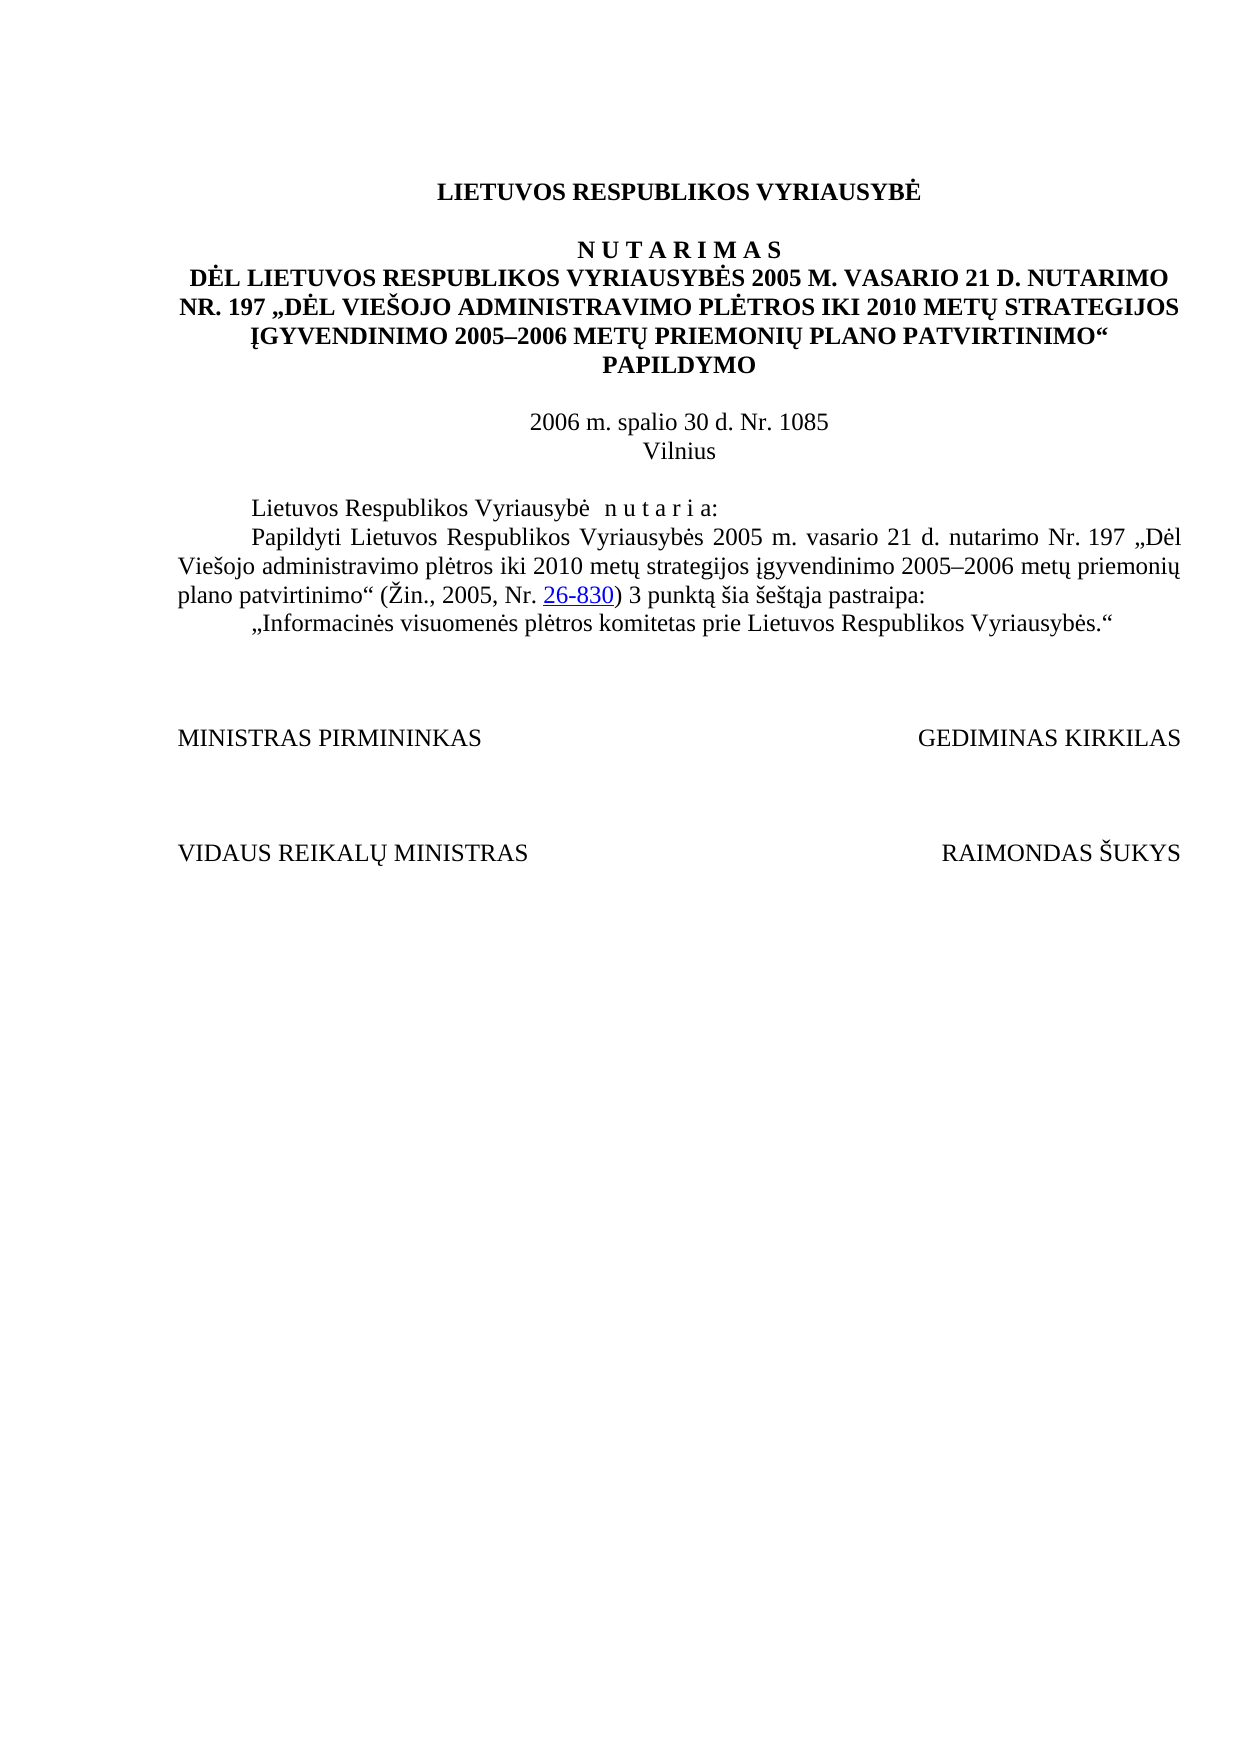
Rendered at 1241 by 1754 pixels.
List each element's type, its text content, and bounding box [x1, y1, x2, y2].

text VIDAUS REIKALŲ MINISTRAS RAIMONDAS ŠUKYS [177, 838, 1181, 867]
text LIETUVOS RESPUBLIKOS VYRIAUSYBĖ [177, 177, 1181, 206]
text „Informacinės visuomenės plėtros komitetas prie Lietuvos Respublikos Vyriausybės.“ [177, 608, 1181, 637]
text Papildyti Lietuvos Respublikos Vyriausybės 2005 m. vasario 21 d. nutarimo Nr. 197 „Dėl Viešojo administravimo plėtros iki 2010 metų strategijos įgyvendinimo 2005–2006 metų priemonių plano patvirtinimo“ (Žin., 2005, Nr. 26-830) 3 punktą šia šeštąja pastraipa: [177, 522, 1181, 608]
text N U T A R I M A S [177, 235, 1181, 263]
text DĖL LIETUVOS RESPUBLIKOS VYRIAUSYBĖS 2005 M. VASARIO 21 D. NUTARIMO NR. 197 „DĖL VIEŠOJO ADMINISTRAVIMO PLĖTROS IKI 2010 METŲ STRATEGIJOS ĮGYVENDINIMO 2005–2006 METŲ PRIEMONIŲ PLANO PATVIRTINIMO“ PAPILDYMO [177, 263, 1181, 378]
text Lietuvos Respublikos Vyriausybė nutaria: [177, 493, 1181, 522]
text Vilnius [177, 436, 1181, 465]
text 2006 m. spalio 30 d. Nr. 1085 [177, 407, 1181, 436]
text MINISTRAS PIRMININKAS GEDIMINAS KIRKILAS [177, 723, 1181, 752]
